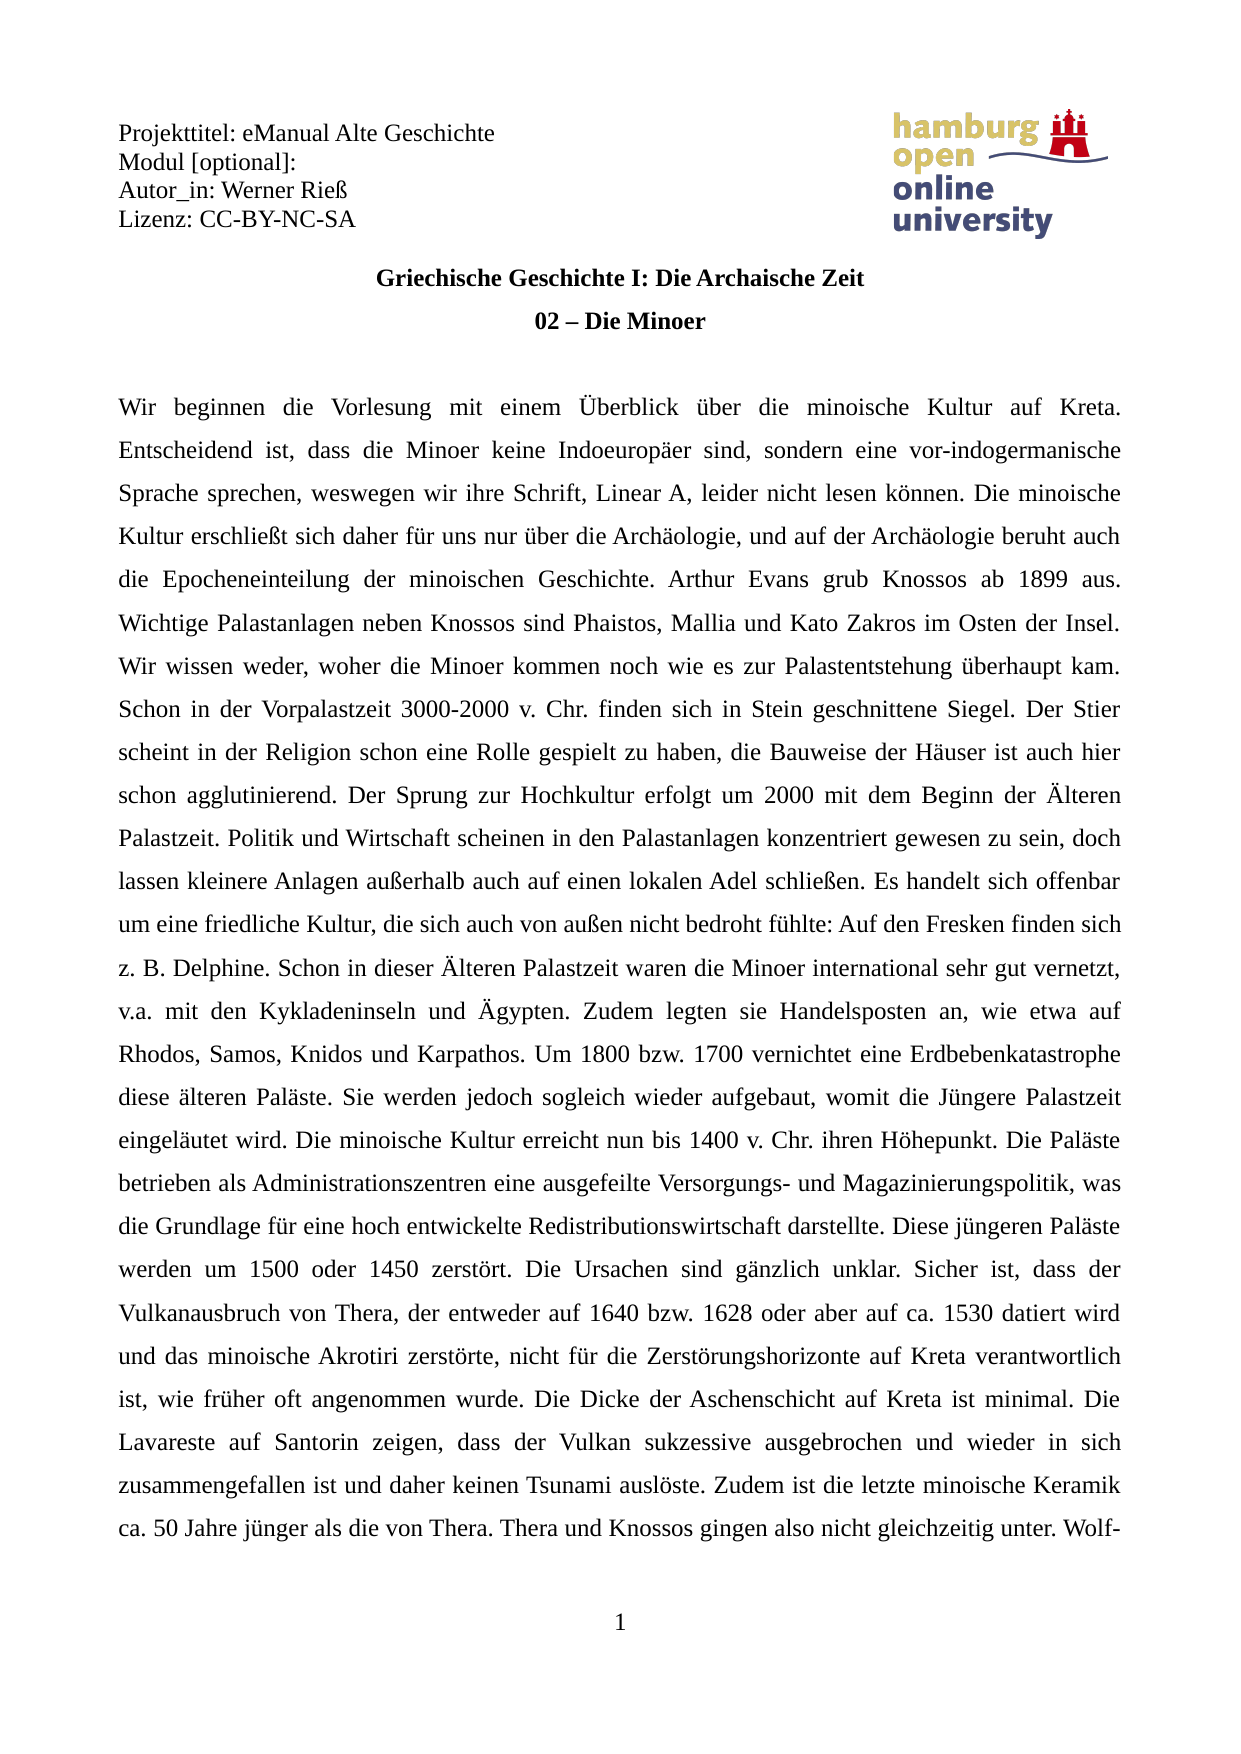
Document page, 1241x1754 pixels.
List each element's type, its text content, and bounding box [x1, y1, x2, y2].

text Griechische Geschichte I: Die Archaische Zeit [118, 263, 1122, 291]
picture [893, 109, 1108, 239]
text 02 – Die Minoer [118, 306, 1122, 334]
text Wir beginnen die Vorlesung mit einem Überblick über die minoische Kultur auf Kreta. Entscheidend ist, dass die Minoer keine Indoeuropäer sind, sondern eine vor-indogermanische Sprache sprechen, weswegen wir ihre Schrift, Linear A, leider nicht lesen können. Die minoische Kultur erschließt sich daher für uns nur über die Archäologie, und auf der Archäologie beruht auch die Epocheneinteilung der minoischen Geschichte. Arthur Evans grub Knossos ab 1899 aus. Wichtige Palastanlagen neben Knossos sind Phaistos, Mallia und Kato Zakros im Osten der Insel. Wir wissen weder, woher die Minoer kommen noch wie es zur Palastentstehung überhaupt kam. Schon in der Vorpalastzeit 3000-2000 v. Chr. finden sich in Stein geschnittene Siegel. Der Stier scheint in der Religion schon eine Rolle gespielt zu haben, die Bauweise der Häuser ist auch hier schon agglutinierend. Der Sprung zur Hochkultur erfolgt um 2000 mit dem Beginn der Älteren Palastzeit. Politik und Wirtschaft scheinen in den Palastanlagen konzentriert gewesen zu sein, doch lassen kleinere Anlagen außerhalb auch auf einen lokalen Adel schließen. Es handelt sich offenbar um eine friedliche Kultur, die sich auch von außen nicht bedroht fühlte: Auf den Fresken finden sich z. B. Delphine. Schon in dieser Älteren Palastzeit waren die Minoer international sehr gut vernetzt, v.a. mit den Kykladeninseln und Ägypten. Zudem legten sie Handelsposten an, wie etwa auf Rhodos, Samos, Knidos und Karpathos. Um 1800 bzw. 1700 vernichtet eine Erdbebenkatastrophe diese älteren Paläste. Sie werden jedoch sogleich wieder aufgebaut, womit die Jüngere Palastzeit eingeläutet wird. Die minoische Kultur erreicht nun bis 1400 v. Chr. ihren Höhepunkt. Die Paläste betrieben als Administrationszentren eine ausgefeilte Versorgungs- und Magazinierungspolitik, was die Grundlage für eine hoch entwickelte Redistributionswirtschaft darstellte. Diese jüngeren Paläste werden um 1500 oder 1450 zerstört. Die Ursachen sind gänzlich unklar. Sicher ist, dass der Vulkanausbruch von Thera, der entweder auf 1640 bzw. 1628 oder aber auf ca. 1530 datiert wird und das minoische Akrotiri zerstörte, nicht für die Zerstörungshorizonte auf Kreta verantwortlich ist, wie früher oft angenommen wurde. Die Dicke der Aschenschicht auf Kreta ist minimal. Die Lavareste auf Santorin zeigen, dass der Vulkan sukzessive ausgebrochen und wieder in sich zusammengefallen ist und daher keinen Tsunami auslöste. Zudem ist die letzte minoische Keramik ca. 50 Jahre jünger als die von Thera. Thera und Knossos gingen also nicht gleichzeitig unter. Wolf- [118, 392, 1122, 1542]
